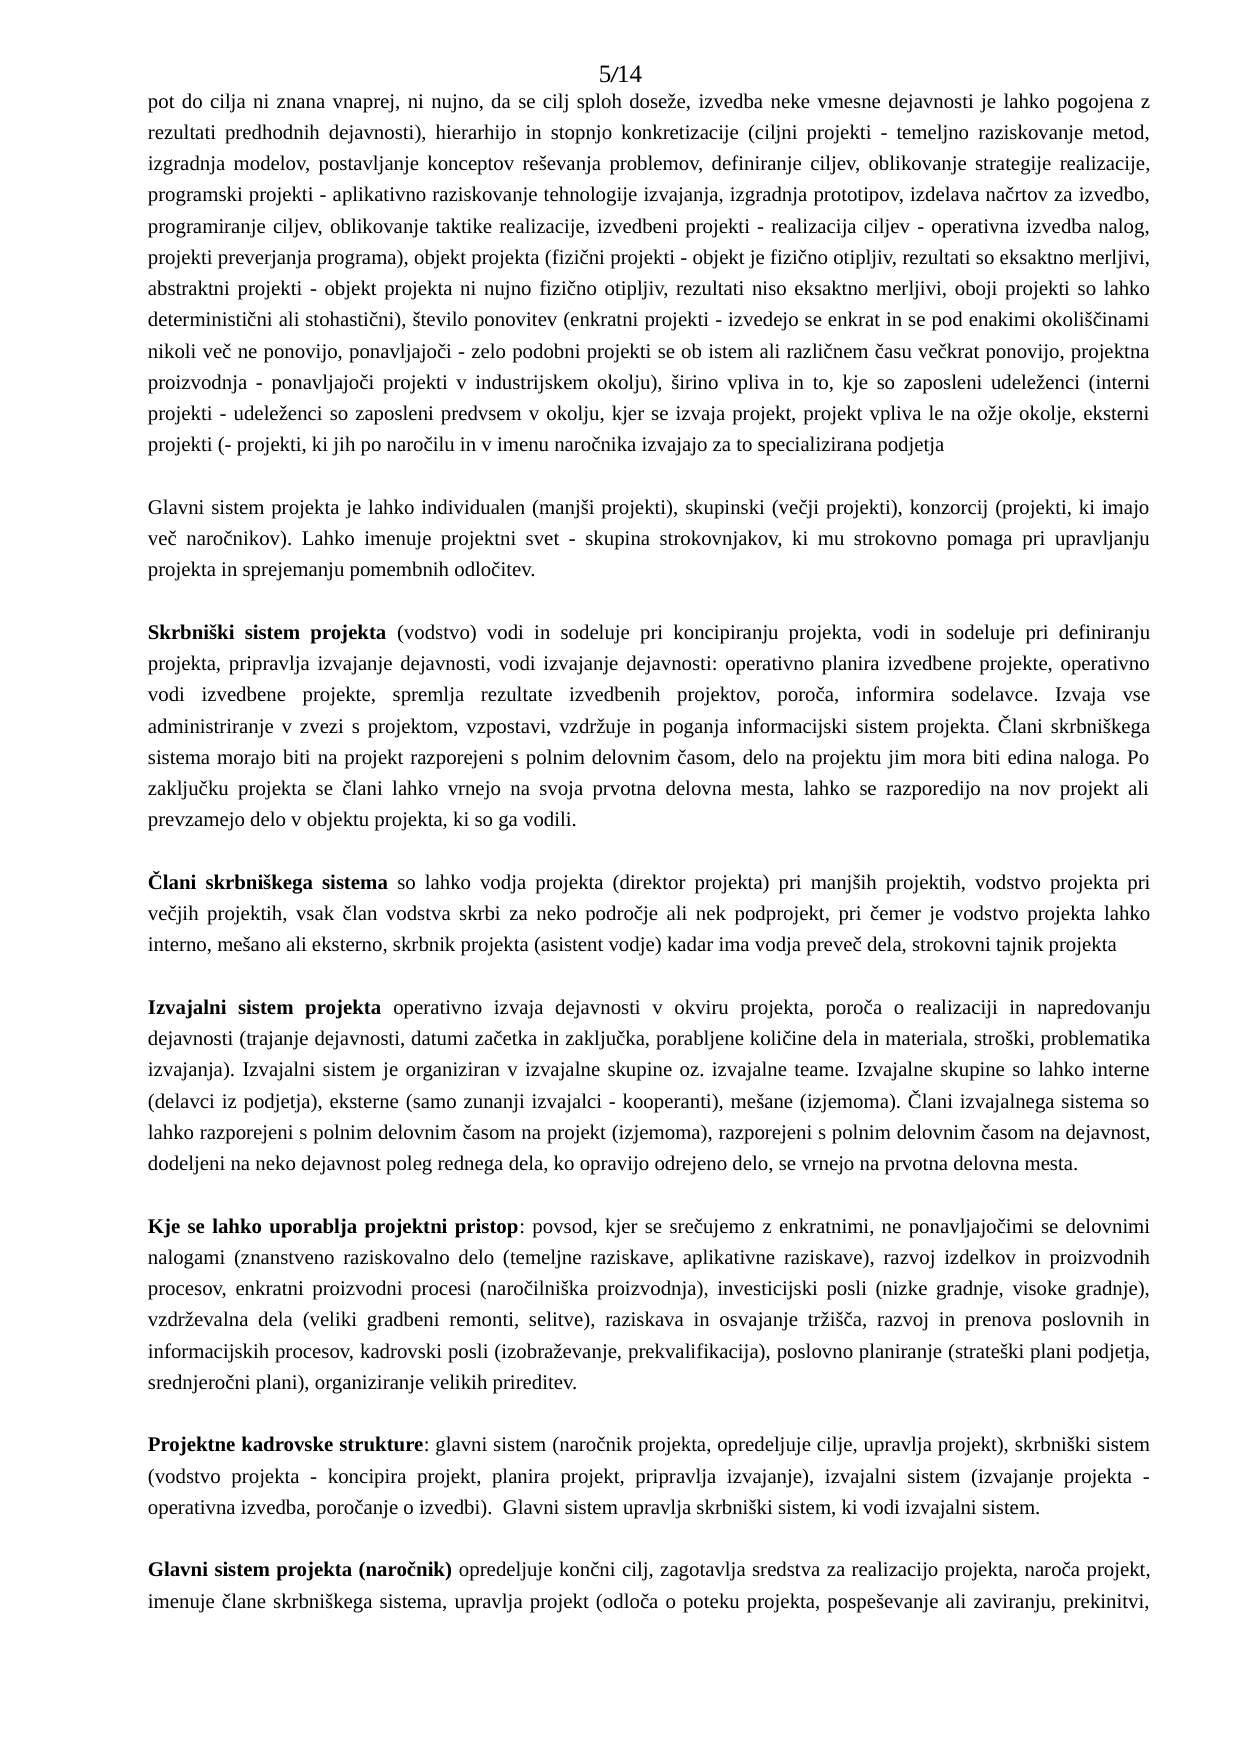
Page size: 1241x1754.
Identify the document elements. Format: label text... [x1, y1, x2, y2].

text - pot do cilja ni znana vnaprej, ni nujno, da se cilj sploh doseže, izvedba neke vmesne dejavnosti je lahko pogojena z rezultati predhodnih dejavnosti), hierarhijo in stopnjo konkretizacije (ciljni projekti - temeljno raziskovanje metod, izgradnja modelov, postavljanje konceptov reševanja problemov, definiranje ciljev, oblikovanje strategije realizacije, programski projekti - aplikativno raziskovanje tehnologije izvajanja, izgradnja prototipov, izdelava načrtov za izvedbo, programiranje ciljev, oblikovanje taktike realizacije, izvedbeni projekti - realizacija ciljev - operativna izvedba nalog, projekti preverjanja programa), objekt projekta (fizični projekti - objekt je fizično otipljiv, rezultati so eksaktno merljivi, abstraktni projekti - objekt projekta ni nujno fizično otipljiv, rezultati niso eksaktno merljivi, oboji projekti so lahko deterministični ali stohastični), število ponovitev (enkratni projekti - izvedejo se enkrat in se pod enakimi okoliščinami nikoli več ne ponovijo, ponavljajoči - zelo podobni projekti se ob istem ali različnem času večkrat ponovijo, projektna proizvodnja - ponavljajoči projekti v industrijskem okolju), širino vpliva in to, kje so zaposleni udeleženci (interni projekti - udeleženci so zaposleni predvsem v okolju, kjer se izvaja projekt, projekt vpliva le na ožje okolje, eksterni projekti (- projekti, ki jih po naročilu in v imenu naročnika izvajajo za to specializirana podjetja [148, 89, 1152, 456]
text Izvajalni sistem projekta operativno izvaja dejavnosti v okviru projekta, poroča o realizaciji in napredovanju dejavnosti (trajanje dejavnosti, datumi začetka in zaključka, porabljene količine dela in materiala, stroški, problematika izvajanja). Izvajalni sistem je organiziran v izvajalne skupine oz. izvajalne teame. Izvajalne skupine so lahko interne (delavci iz podjetja), eksterne (samo zunanji izvajalci - kooperanti), mešane (izjemoma). Člani izvajalnega sistema so lahko razporejeni s polnim delovnim časom na projekt (izjemoma), razporejeni s polnim delovnim časom na dejavnost, dodeljeni na neko dejavnost poleg rednega dela, ko opravijo odrejeno delo, se vrnejo na prvotna delovna mesta. [148, 995, 1152, 1175]
text Skrbniški sistem projekta (vodstvo) vodi in sodeluje pri koncipiranju projekta, vodi in sodeluje pri definiranju projekta, pripravlja izvajanje dejavnosti, vodi izvajanje dejavnosti: operativno planira izvedbene projekte, operativno vodi izvedbene projekte, spremlja rezultate izvedbenih projektov, poroča, informira sodelavce. Izvaja vse administriranje v zvezi s projektom, vzpostavi, vzdržuje in poganja informacijski sistem projekta. Člani skrbniškega sistema morajo biti na projekt razporejeni s polnim delovnim časom, delo na projektu jim mora biti edina naloga. Po zaključku projekta se člani lahko vrnejo na svoja prvotna delovna mesta, lahko se razporedijo na nov projekt ali prevzamejo delo v objektu projekta, ki so ga vodili. [148, 620, 1152, 831]
text Glavni sistem projekta (naročnik) opredeljuje končni cilj, zagotavlja sredstva za realizacijo projekta, naroča projekt, imenuje člane skrbniškega sistema, upravlja projekt (odloča o poteku projekta, pospeševanje ali zaviranju, prekinitvi, [148, 1557, 1152, 1613]
text Člani skrbniškega sistema so lahko vodja projekta (direktor projekta) pri manjših projektih, vodstvo projekta pri večjih projektih, vsak član vodstva skrbi za neko področje ali nek podprojekt, pri čemer je vodstvo projekta lahko interno, mešano ali eksterno, skrbnik projekta (asistent vodje) kadar ima vodja preveč dela, strokovni tajnik projekta [148, 870, 1152, 956]
text Glavni sistem projekta je lahko individualen (manjši projekti), skupinski (večji projekti), konzorcij (projekti, ki imajo več naročnikov). Lahko imenuje projektni svet - skupina strokovnjakov, ki mu strokovno pomaga pri upravljanju projekta in sprejemanju pomembnih odločitev. [148, 495, 1152, 581]
text Projektne kadrovske strukture: glavni sistem (naročnik projekta, opredeljuje cilje, upravlja projekt), skrbniški sistem (vodstvo projekta - koncipira projekt, planira projekt, pripravlja izvajanje), izvajalni sistem (izvajanje projekta - operativna izvedba, poročanje o izvedbi). Glavni sistem upravlja skrbniški sistem, ki vodi izvajalni sistem. [148, 1432, 1152, 1519]
text Kje se lahko uporablja projektni pristop: povsod, kjer se srečujemo z enkratnimi, ne ponavljajočimi se delovnimi nalogami (znanstveno raziskovalno delo (temeljne raziskave, aplikativne raziskave), razvoj izdelkov in proizvodnih procesov, enkratni proizvodni procesi (naročilniška proizvodnja), investicijski posli (nizke gradnje, visoke gradnje), vzdrževalna dela (veliki gradbeni remonti, selitve), raziskava in osvajanje tržišča, razvoj in prenova poslovnih in informacijskih procesov, kadrovski posli (izobraževanje, prekvalifikacija), poslovno planiranje (strateški plani podjetja, srednjeročni plani), organiziranje velikih prireditev. [148, 1214, 1152, 1394]
